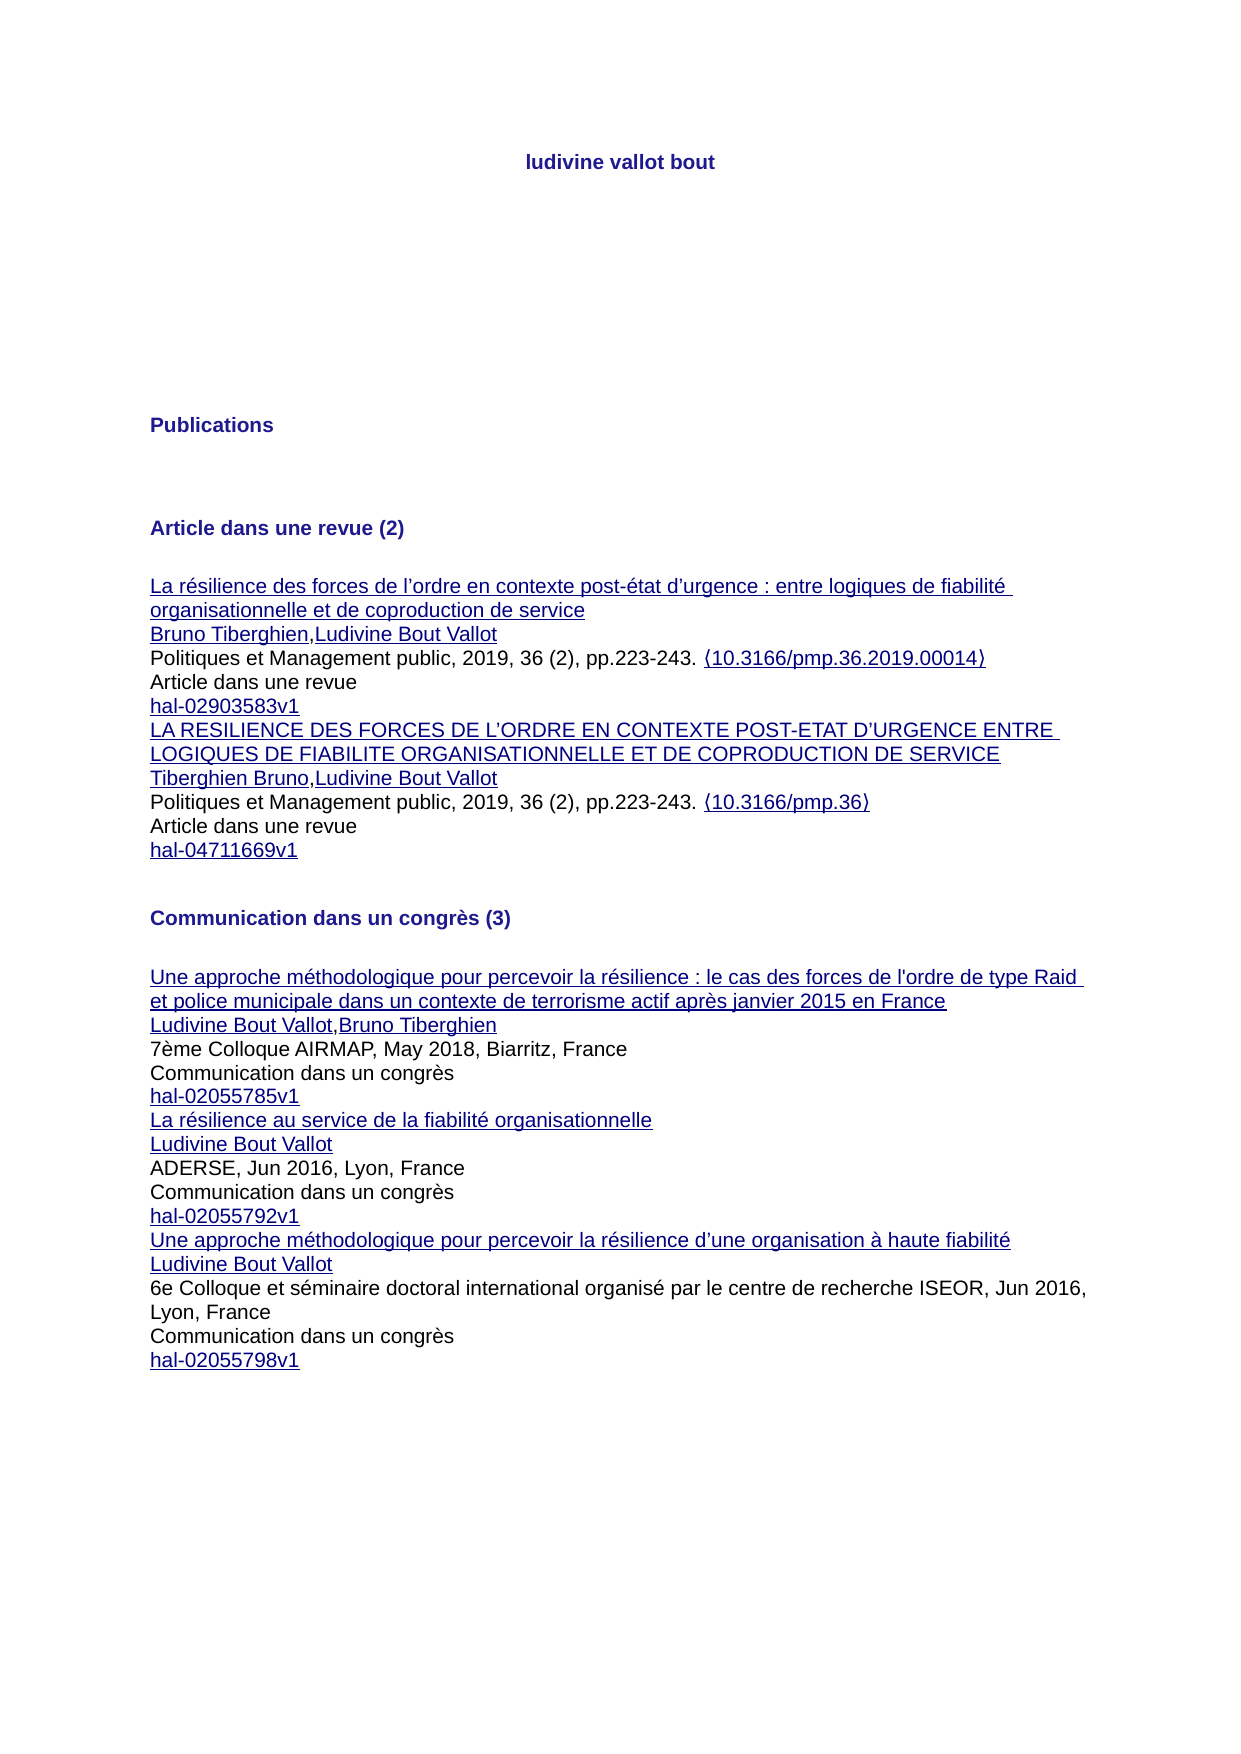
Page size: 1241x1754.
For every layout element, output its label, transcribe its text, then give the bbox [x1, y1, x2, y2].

table_cell Une approche méthodologique pour percevoir la résilience d’une organisation à haute fiabilité Ludivine Bout Vallot 6e Colloque et séminaire doctoral international organisé par le centre de recherche ISEOR, Jun 2016, Lyon, France Communication dans un congrès hal-02055798v1 [150, 1228, 1090, 1372]
table_header Une approche méthodologique pour percevoir la résilience : le cas des forces de l'ordre de type Raid et police municipale dans un contexte de terrorisme actif après janvier 2015 en France Ludivine Bout Vallot,Bruno Tiberghien 7ème Colloque AIRMAP, May 2018, Biarritz, France Communication dans un congrès hal-02055785v1 [150, 965, 1090, 1108]
table_header La résilience des forces de l’ordre en contexte post-état d’urgence : entre logiques de fiabilité organisationnelle et de coproduction de service Bruno Tiberghien,Ludivine Bout Vallot Politiques et Management public, 2019, 36 (2), pp.223-243. ⟨10.3166/pmp.36.2019.00014⟩ Article dans une revue hal-02903583v1 [150, 574, 1090, 718]
table_cell LA RESILIENCE DES FORCES DE L’ORDRE EN CONTEXTE POST-ETAT D’URGENCE ENTRE LOGIQUES DE FIABILITE ORGANISATIONNELLE ET DE COPRODUCTION DE SERVICE Tiberghien Bruno,Ludivine Bout Vallot Politiques et Management public, 2019, 36 (2), pp.223-243. ⟨10.3166/pmp.36⟩ Article dans une revue hal-04711669v1 [150, 718, 1090, 861]
subtitle Communication dans un congrès (3) [150, 906, 1090, 930]
subtitle Article dans une revue (2) [150, 516, 1090, 539]
table_cell La résilience au service de la fiabilité organisationnelle Ludivine Bout Vallot ADERSE, Jun 2016, Lyon, France Communication dans un congrès hal-02055792v1 [150, 1108, 1090, 1228]
subtitle ludivine vallot bout [150, 150, 1090, 174]
subtitle Publications [150, 412, 1090, 436]
